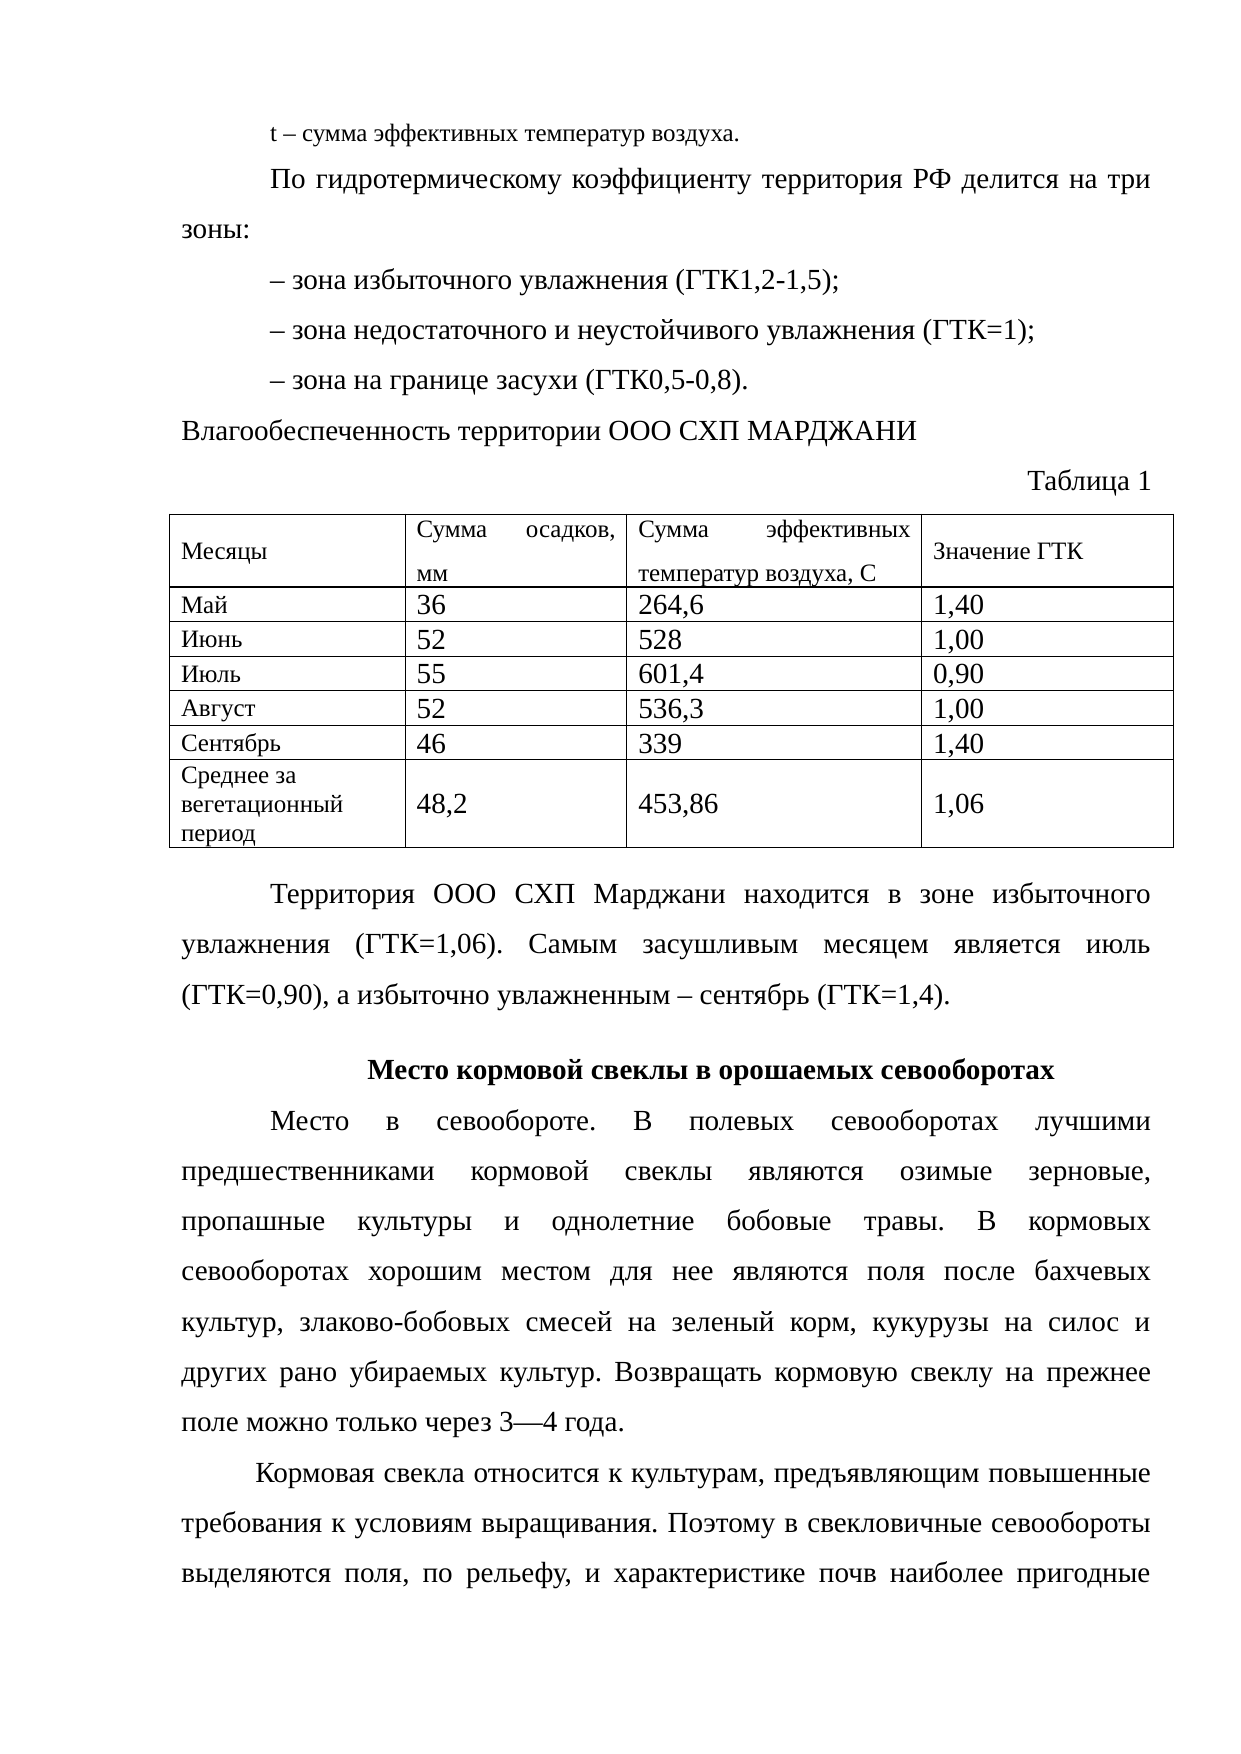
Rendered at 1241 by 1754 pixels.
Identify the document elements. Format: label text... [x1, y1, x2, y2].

table_cell 264,6 [627, 588, 921, 621]
text Таблица 1 [181, 463, 1152, 497]
table_cell Июнь [170, 622, 405, 656]
table_cell 1,40 [922, 588, 1173, 621]
table_cell 55 [406, 657, 626, 690]
table_header Месяцы [170, 515, 405, 586]
table_cell 36 [406, 588, 626, 621]
table_cell 528 [627, 622, 921, 656]
text – зона недостаточного и неустойчивого увлажнения (ГТК=1); [181, 312, 1152, 346]
table_cell 48,2 [406, 760, 626, 847]
text Место кормовой свеклы в орошаемых севооборотах [181, 1052, 1152, 1086]
table_cell 52 [406, 622, 626, 656]
text Кормовая свекла относится к культурам, предъявляющим повышенные требования к условиям выращивания. Поэтому в свекловичные севообороты выделяются поля, по рельефу, и характеристике почв наиболее пригодные [181, 1455, 1152, 1589]
text По гидротермическому коэффициенту территория РФ делится на три зоны: [181, 161, 1152, 245]
table_cell Среднее за вегетационный период [170, 760, 405, 847]
text – зона избыточного увлажнения (ГТК1,2-1,5); [181, 262, 1152, 295]
table_cell 1,06 [922, 760, 1173, 847]
table_header Значение ГТК [922, 515, 1173, 586]
table_cell Июль [170, 657, 405, 690]
table_cell 52 [406, 691, 626, 725]
text Место в севообороте. В полевых севооборотах лучшими предшественниками кормовой свеклы являются озимые зерновые, пропашные культуры и однолетние бобовые травы. В кормовых севооборотах хорошим местом для нее являются поля после бахчевых культур, злаково-бобовых смесей на зеленый корм, кукурузы на силос и других рано убираемых культур. Возвращать кормовую свеклу на прежнее поле можно только через 3—4 года. [181, 1103, 1152, 1438]
table_cell 0,90 [922, 657, 1173, 690]
text Влагообеспеченность территории ООО СХП МАРДЖАНИ [181, 413, 1152, 446]
text Территория ООО СХП Марджани находится в зоне избыточного увлажнения (ГТК=1,06). Самым засушливым месяцем является июль (ГТК=0,90), а избыточно увлажненным – сентябрь (ГТК=1,4). [181, 876, 1152, 1011]
table_cell 1,00 [922, 622, 1173, 656]
table_cell 1,00 [922, 691, 1173, 725]
text – зона на границе засухи (ГТК0,5-0,8). [181, 362, 1152, 396]
text t – сумма эффективных температур воздуха. [181, 118, 1152, 147]
table_header Сумма осадков, мм [406, 515, 626, 586]
table_cell Май [170, 588, 405, 621]
table_header Сумма эффективных температур воздуха, С [627, 515, 921, 586]
table_cell Август [170, 691, 405, 725]
table_cell 1,40 [922, 726, 1173, 759]
table_cell 601,4 [627, 657, 921, 690]
table_cell 536,3 [627, 691, 921, 725]
table_cell 46 [406, 726, 626, 759]
table_cell 339 [627, 726, 921, 759]
table_cell 453,86 [627, 760, 921, 847]
table_cell Сентябрь [170, 726, 405, 759]
